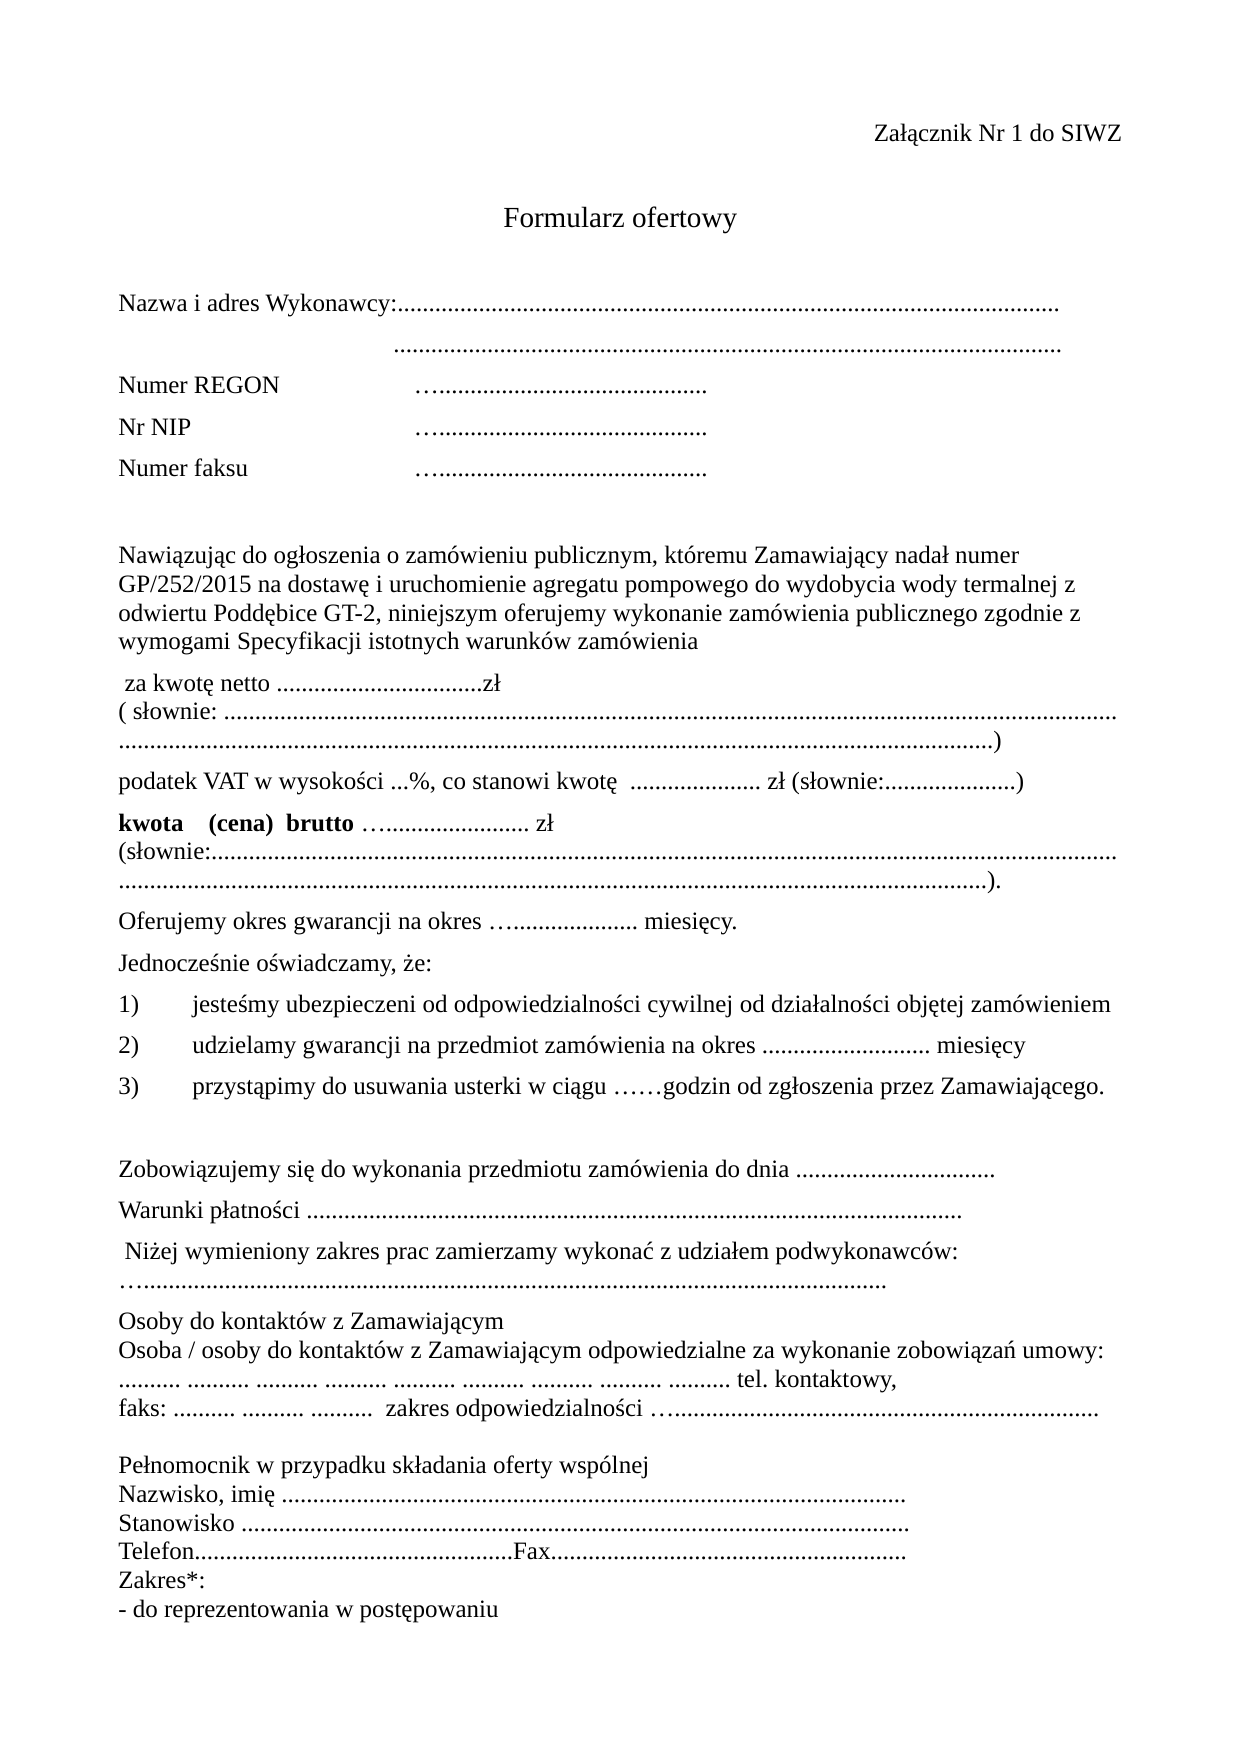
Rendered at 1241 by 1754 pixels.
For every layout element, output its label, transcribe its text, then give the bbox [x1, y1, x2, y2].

text Nr NIP …........................................... [118, 412, 1122, 440]
text Oferujemy okres gwarancji na okres ….................... miesięcy. [118, 906, 1122, 935]
text Nazwa i adres Wykonawcy:.......................................................................................................... [118, 288, 1122, 317]
list jesteśmy ubezpieczeni od odpowiedzialności cywilnej od działalności objętej zamówieniem [118, 989, 1122, 1018]
text za kwotę netto .................................zł ( słownie: ...........................................................................................................................................................................................................................................................................................) [118, 668, 1122, 754]
list udzielamy gwarancji na przedmiot zamówienia na okres ........................... miesięcy [118, 1030, 1122, 1059]
text Jednocześnie oświadczamy, że: [118, 948, 1122, 976]
text Warunki płatności ......................................................................................................... [118, 1195, 1122, 1224]
text Nawiązując do ogłoszenia o zamówieniu publicznym, któremu Zamawiający nadał numer GP/252/2015 na dostawę i uruchomienie agregatu pompowego do wydobycia wody termalnej z odwiertu Poddębice GT-2, niniejszym oferujemy wykonanie zamówienia publicznego zgodnie z wymogami Specyfikacji istotnych warunków zamówienia [118, 540, 1122, 655]
text Zakres*: [118, 1565, 1122, 1594]
text Numer REGON …........................................... [118, 370, 1122, 399]
text Numer faksu …........................................... [118, 453, 1122, 482]
text Niżej wymieniony zakres prac zamierzamy wykonać z udziałem podwykonawców: …....................................................................................................................... [118, 1236, 1122, 1294]
text Osoby do kontaktów z Zamawiającym [118, 1306, 1122, 1335]
text podatek VAT w wysokości ...%, co stanowi kwotę ..................... zł (słownie:.....................) [118, 766, 1122, 795]
text Zobowiązujemy się do wykonania przedmiotu zamówienia do dnia ................................ [118, 1154, 1122, 1183]
text Osoba / osoby do kontaktów z Zamawiającym odpowiedzialne za wykonanie zobowiązań umowy: [118, 1335, 1122, 1364]
text Pełnomocnik w przypadku składania oferty wspólnej [118, 1450, 1122, 1479]
text kwota (cena) brutto …....................... zł (słownie:............................................................................................................................................................................................................................................................................................). [118, 808, 1122, 894]
text - do reprezentowania w postępowaniu [118, 1594, 1122, 1623]
list przystąpimy do usuwania usterki w ciągu ……godzin od zgłoszenia przez Zamawiającego. [118, 1071, 1122, 1100]
text Nazwisko, imię .................................................................................................... [118, 1479, 1122, 1508]
text .......... .......... .......... .......... .......... .......... .......... .......... .......... tel. kontaktowy, faks: .......... .......... .......... zakres odpowiedzialności ….................................................................... [118, 1364, 1122, 1421]
text Stanowisko ........................................................................................................... [118, 1508, 1122, 1536]
text Telefon...................................................Fax......................................................... [118, 1536, 1122, 1565]
text Załącznik Nr 1 do SIWZ [118, 118, 1122, 147]
text Formularz ofertowy [118, 201, 1122, 234]
text ........................................................................................................... [118, 329, 1122, 358]
